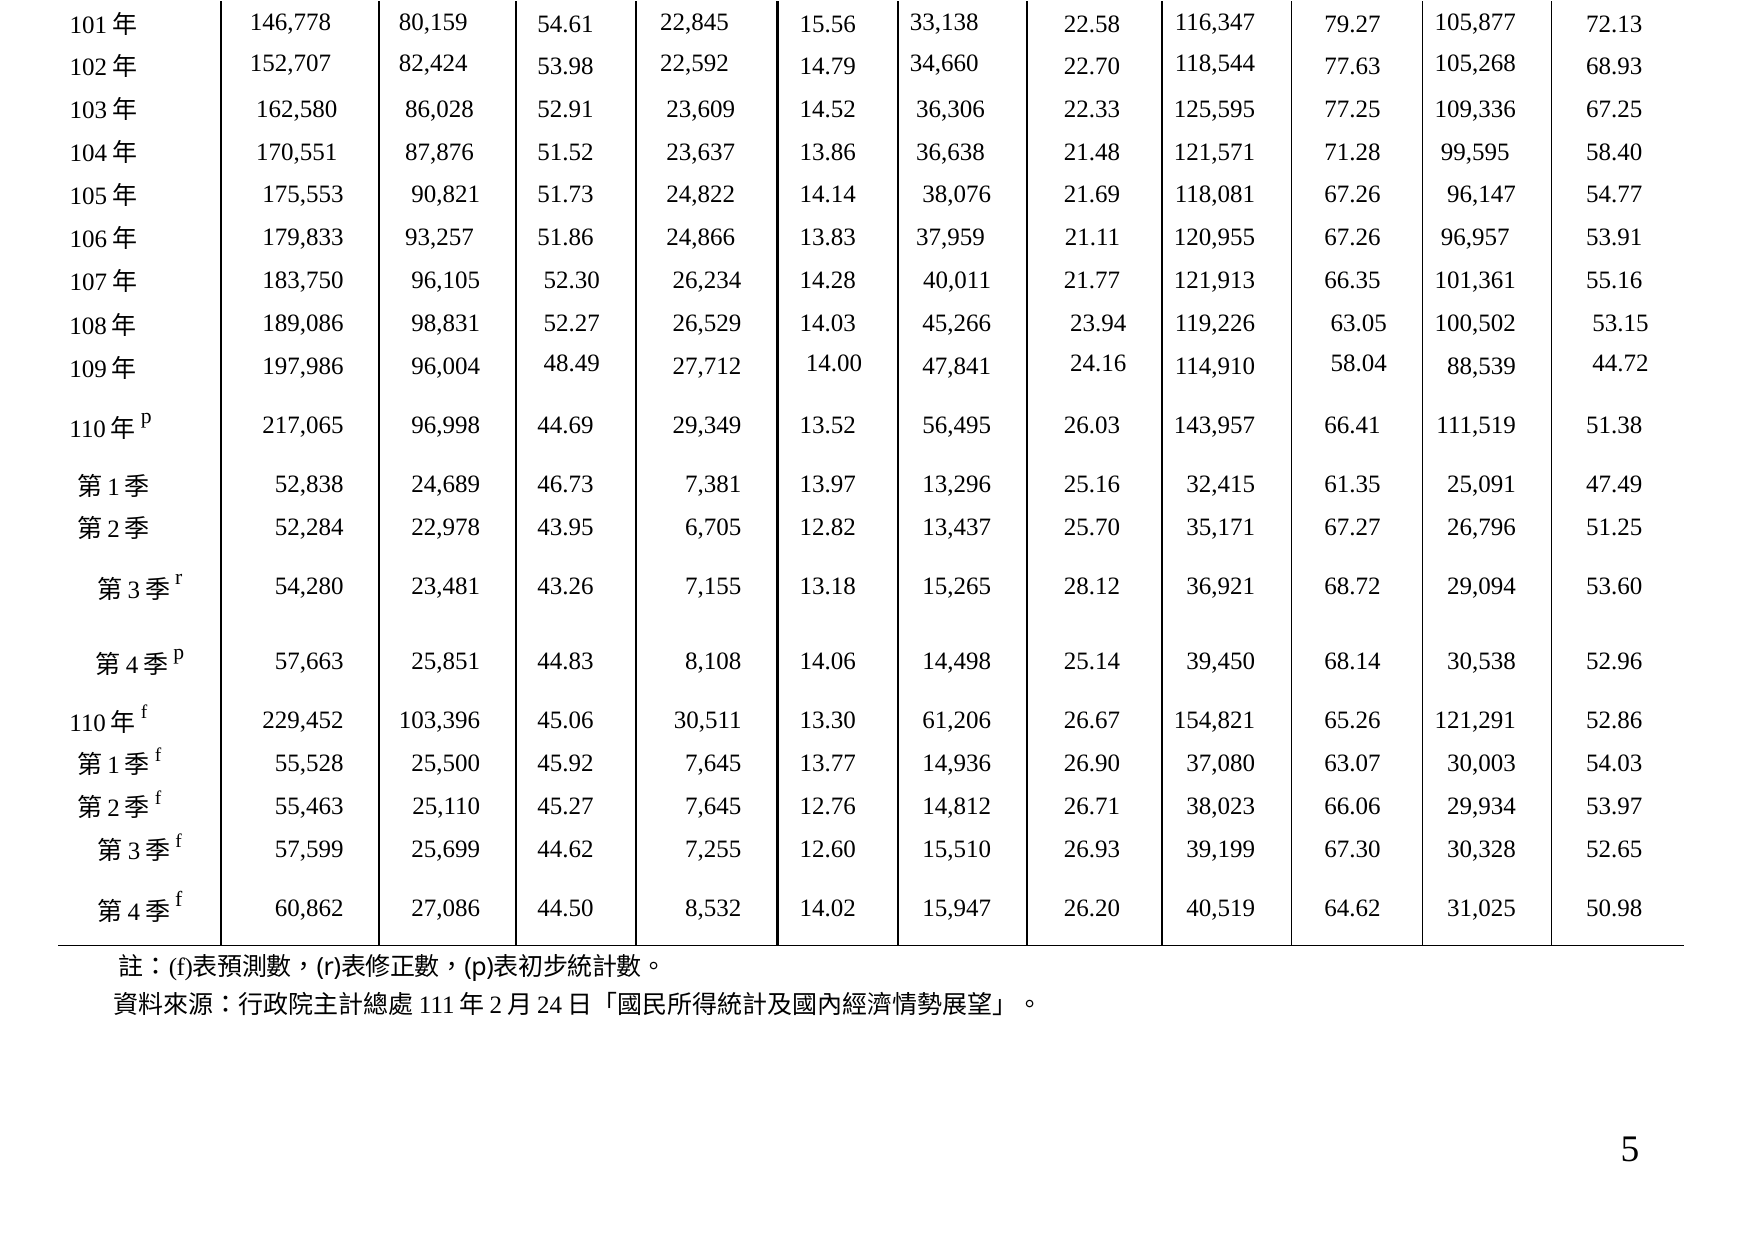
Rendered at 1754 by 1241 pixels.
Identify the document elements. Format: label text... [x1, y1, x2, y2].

table_cell 30,328 [1423, 827, 1551, 870]
table_cell 第2季f [58, 784, 220, 827]
table_cell 53.98 [517, 44, 635, 87]
table_cell 96,998 [380, 388, 515, 463]
table_cell 26.20 [1028, 870, 1161, 945]
table_cell 58.04 [1292, 345, 1422, 388]
table_cell 54.03 [1552, 741, 1684, 784]
table_cell 47,841 [899, 345, 1026, 388]
table_cell 61,206 [899, 699, 1026, 741]
table_cell 30,003 [1423, 741, 1551, 784]
table_cell 175,553 [222, 173, 378, 216]
table_cell 24,866 [637, 216, 776, 259]
table_cell 15,510 [899, 827, 1026, 870]
table_cell 68.14 [1292, 624, 1422, 698]
table_cell 37,080 [1163, 741, 1291, 784]
table_cell 99,595 [1423, 130, 1551, 173]
table_cell 67.27 [1292, 506, 1422, 548]
table_cell 44.83 [517, 624, 635, 698]
table_cell 第1季 [58, 463, 220, 506]
table_cell 51.25 [1552, 506, 1684, 548]
table_cell 96,004 [380, 345, 515, 388]
table_cell 24,822 [637, 173, 776, 216]
table_cell 25,699 [380, 827, 515, 870]
table_cell 55,528 [222, 741, 378, 784]
table_cell 72.13 [1552, 1, 1684, 44]
table_cell 37,959 [899, 216, 1026, 259]
table_cell 108年 [58, 302, 220, 345]
table_cell 51.86 [517, 216, 635, 259]
table_cell 109年 [58, 345, 220, 388]
table_cell 118,544 [1163, 44, 1291, 87]
table_cell 183,750 [222, 259, 378, 302]
table_cell 60,862 [222, 870, 378, 945]
table_cell 13.52 [779, 388, 897, 463]
table_cell 8,532 [637, 870, 776, 945]
table_cell 45,266 [899, 302, 1026, 345]
table_cell 21.77 [1028, 259, 1161, 302]
table_cell 121,291 [1423, 699, 1551, 741]
table_cell 197,986 [222, 345, 378, 388]
table_cell 7,645 [637, 741, 776, 784]
table_cell 105,877 [1423, 1, 1551, 44]
table_cell 111,519 [1423, 388, 1551, 463]
table_cell 32,415 [1163, 463, 1291, 506]
table_cell 44.69 [517, 388, 635, 463]
table_cell 26.03 [1028, 388, 1161, 463]
table_cell 71.28 [1292, 130, 1422, 173]
table_cell 67.26 [1292, 173, 1422, 216]
table_cell 229,452 [222, 699, 378, 741]
table_cell 44.50 [517, 870, 635, 945]
table_cell 114,910 [1163, 345, 1291, 388]
table_cell 第4季p [58, 624, 220, 698]
table_cell 65.26 [1292, 699, 1422, 741]
table_cell 14,812 [899, 784, 1026, 827]
table_cell 15.56 [779, 1, 897, 44]
table_cell 50.98 [1552, 870, 1684, 945]
table_cell 52.86 [1552, 699, 1684, 741]
table_cell 51.38 [1552, 388, 1684, 463]
table_cell 67.26 [1292, 216, 1422, 259]
table_cell 7,255 [637, 827, 776, 870]
table_cell 179,833 [222, 216, 378, 259]
table_cell 38,076 [899, 173, 1026, 216]
table_cell 22.70 [1028, 44, 1161, 87]
table_cell 52.65 [1552, 827, 1684, 870]
table_cell 22,845 [637, 1, 776, 44]
table_cell 88,539 [1423, 345, 1551, 388]
table_cell 47.49 [1552, 463, 1684, 506]
table_cell 14.06 [779, 624, 897, 698]
table_cell 29,349 [637, 388, 776, 463]
table_cell 14.03 [779, 302, 897, 345]
table_cell 48.49 [517, 345, 635, 388]
table_cell 26,796 [1423, 506, 1551, 548]
table_cell 63.05 [1292, 302, 1422, 345]
table_cell 25,110 [380, 784, 515, 827]
table_cell 98,831 [380, 302, 515, 345]
table_cell 21.48 [1028, 130, 1161, 173]
table_cell 第4季f [58, 870, 220, 945]
table_cell 217,065 [222, 388, 378, 463]
table_cell 6,705 [637, 506, 776, 548]
table_cell 52.27 [517, 302, 635, 345]
table_cell 39,450 [1163, 624, 1291, 698]
table_cell 15,265 [899, 549, 1026, 623]
table_cell 103年 [58, 87, 220, 130]
table_cell 61.35 [1292, 463, 1422, 506]
table_cell 31,025 [1423, 870, 1551, 945]
table_cell 13.77 [779, 741, 897, 784]
table_cell 119,226 [1163, 302, 1291, 345]
table_cell 53.97 [1552, 784, 1684, 827]
table_cell 152,707 [222, 44, 378, 87]
table_cell 77.63 [1292, 44, 1422, 87]
table_cell 103,396 [380, 699, 515, 741]
table_cell 25,851 [380, 624, 515, 698]
table_cell 45.06 [517, 699, 635, 741]
table_cell 24,689 [380, 463, 515, 506]
table_cell 25.16 [1028, 463, 1161, 506]
table_cell 162,580 [222, 87, 378, 130]
table_cell 第1季f [58, 741, 220, 784]
table_cell 24.16 [1028, 345, 1161, 388]
table_cell 52,838 [222, 463, 378, 506]
table_cell 36,306 [899, 87, 1026, 130]
table_cell 43.95 [517, 506, 635, 548]
table_cell 12.76 [779, 784, 897, 827]
table_cell 96,147 [1423, 173, 1551, 216]
table_cell 52.91 [517, 87, 635, 130]
table_cell 54,280 [222, 549, 378, 623]
table_cell 23.94 [1028, 302, 1161, 345]
table_cell 51.52 [517, 130, 635, 173]
table_cell 21.69 [1028, 173, 1161, 216]
table_cell 63.07 [1292, 741, 1422, 784]
table_cell 14.00 [779, 345, 897, 388]
table_cell 25.14 [1028, 624, 1161, 698]
table_cell 22,592 [637, 44, 776, 87]
table_cell 40,519 [1163, 870, 1291, 945]
table_cell 101,361 [1423, 259, 1551, 302]
table_cell 44.72 [1552, 345, 1684, 388]
table_cell 58.40 [1552, 130, 1684, 173]
table_cell 109,336 [1423, 87, 1551, 130]
table_cell 143,957 [1163, 388, 1291, 463]
table_cell 22.58 [1028, 1, 1161, 44]
table_cell 14,498 [899, 624, 1026, 698]
table_cell 22,978 [380, 506, 515, 548]
table_cell 12.60 [779, 827, 897, 870]
table_cell 26.90 [1028, 741, 1161, 784]
table_cell 107年 [58, 259, 220, 302]
text 資料來源：行政院主計總處111年2月24日「國民所得統計及國內經濟情勢展望」。 [114, 984, 1639, 1021]
table_cell 189,086 [222, 302, 378, 345]
table_cell 13.18 [779, 549, 897, 623]
table_cell 33,138 [899, 1, 1026, 44]
table_cell 53.60 [1552, 549, 1684, 623]
table_cell 14.79 [779, 44, 897, 87]
table_cell 110年f [58, 699, 220, 741]
table_cell 7,645 [637, 784, 776, 827]
table_cell 34,660 [899, 44, 1026, 87]
table_cell 54.77 [1552, 173, 1684, 216]
text 註：(f)表預測數，(r)表修正數，(p)表初步統計數。 [118, 946, 1639, 984]
table_cell 45.27 [517, 784, 635, 827]
table_cell 154,821 [1163, 699, 1291, 741]
table_cell 101年 [58, 1, 220, 44]
table_cell 25,500 [380, 741, 515, 784]
table_cell 25,091 [1423, 463, 1551, 506]
table_cell 8,108 [637, 624, 776, 698]
table_cell 96,105 [380, 259, 515, 302]
table_cell 105,268 [1423, 44, 1551, 87]
table_cell 118,081 [1163, 173, 1291, 216]
table_cell 40,011 [899, 259, 1026, 302]
table_cell 30,511 [637, 699, 776, 741]
table_cell 23,481 [380, 549, 515, 623]
table_cell 7,381 [637, 463, 776, 506]
table_cell 90,821 [380, 173, 515, 216]
table_cell 116,347 [1163, 1, 1291, 44]
table_cell 52,284 [222, 506, 378, 548]
table_cell 55,463 [222, 784, 378, 827]
table_cell 53.15 [1552, 302, 1684, 345]
table_cell 26.67 [1028, 699, 1161, 741]
table_cell 66.06 [1292, 784, 1422, 827]
table_cell 87,876 [380, 130, 515, 173]
table_cell 106年 [58, 216, 220, 259]
table_cell 82,424 [380, 44, 515, 87]
table_cell 26.93 [1028, 827, 1161, 870]
table_cell 26,234 [637, 259, 776, 302]
table_cell 43.26 [517, 549, 635, 623]
table_cell 14.02 [779, 870, 897, 945]
table_cell 38,023 [1163, 784, 1291, 827]
table_cell 13.97 [779, 463, 897, 506]
table_cell 54.61 [517, 1, 635, 44]
table_cell 52.96 [1552, 624, 1684, 698]
table_cell 55.16 [1552, 259, 1684, 302]
table_cell 26.71 [1028, 784, 1161, 827]
table_cell 121,913 [1163, 259, 1291, 302]
table_cell 44.62 [517, 827, 635, 870]
table_cell 39,199 [1163, 827, 1291, 870]
table_cell 121,571 [1163, 130, 1291, 173]
table_cell 104年 [58, 130, 220, 173]
table_cell 57,663 [222, 624, 378, 698]
table_cell 51.73 [517, 173, 635, 216]
table_cell 57,599 [222, 827, 378, 870]
table_cell 7,155 [637, 549, 776, 623]
table_cell 27,712 [637, 345, 776, 388]
table_cell 68.93 [1552, 44, 1684, 87]
table_cell 13.86 [779, 130, 897, 173]
table_cell 14.14 [779, 173, 897, 216]
table_cell 45.92 [517, 741, 635, 784]
table_cell 13,296 [899, 463, 1026, 506]
table_cell 23,609 [637, 87, 776, 130]
table_cell 79.27 [1292, 1, 1422, 44]
table_cell 67.25 [1552, 87, 1684, 130]
table_cell 22.33 [1028, 87, 1161, 130]
table_cell 14,936 [899, 741, 1026, 784]
table_cell 26,529 [637, 302, 776, 345]
table_cell 第3季r [58, 549, 220, 623]
table_cell 64.62 [1292, 870, 1422, 945]
table_cell 第2季 [58, 506, 220, 548]
table_cell 28.12 [1028, 549, 1161, 623]
table_cell 100,502 [1423, 302, 1551, 345]
table_cell 第3季f [58, 827, 220, 870]
table_cell 25.70 [1028, 506, 1161, 548]
table_cell 77.25 [1292, 87, 1422, 130]
table_cell 80,159 [380, 1, 515, 44]
table_cell 67.30 [1292, 827, 1422, 870]
table_cell 86,028 [380, 87, 515, 130]
table_cell 66.35 [1292, 259, 1422, 302]
table_cell 23,637 [637, 130, 776, 173]
table_cell 125,595 [1163, 87, 1291, 130]
table_cell 29,934 [1423, 784, 1551, 827]
table_cell 102年 [58, 44, 220, 87]
table_cell 53.91 [1552, 216, 1684, 259]
table_cell 66.41 [1292, 388, 1422, 463]
table_cell 12.82 [779, 506, 897, 548]
table_cell 14.52 [779, 87, 897, 130]
table_cell 105年 [58, 173, 220, 216]
table_cell 93,257 [380, 216, 515, 259]
table_cell 68.72 [1292, 549, 1422, 623]
table_cell 35,171 [1163, 506, 1291, 548]
table_cell 52.30 [517, 259, 635, 302]
table_cell 110年p [58, 388, 220, 463]
table_cell 30,538 [1423, 624, 1551, 698]
table_cell 27,086 [380, 870, 515, 945]
table_cell 120,955 [1163, 216, 1291, 259]
table_cell 29,094 [1423, 549, 1551, 623]
table_cell 36,638 [899, 130, 1026, 173]
table_cell 13.30 [779, 699, 897, 741]
table_cell 14.28 [779, 259, 897, 302]
table_cell 146,778 [222, 1, 378, 44]
table_cell 13.83 [779, 216, 897, 259]
table_cell 46.73 [517, 463, 635, 506]
table_cell 56,495 [899, 388, 1026, 463]
table_cell 96,957 [1423, 216, 1551, 259]
table_cell 15,947 [899, 870, 1026, 945]
table_cell 21.11 [1028, 216, 1161, 259]
table_cell 170,551 [222, 130, 378, 173]
table_cell 36,921 [1163, 549, 1291, 623]
table_cell 13,437 [899, 506, 1026, 548]
